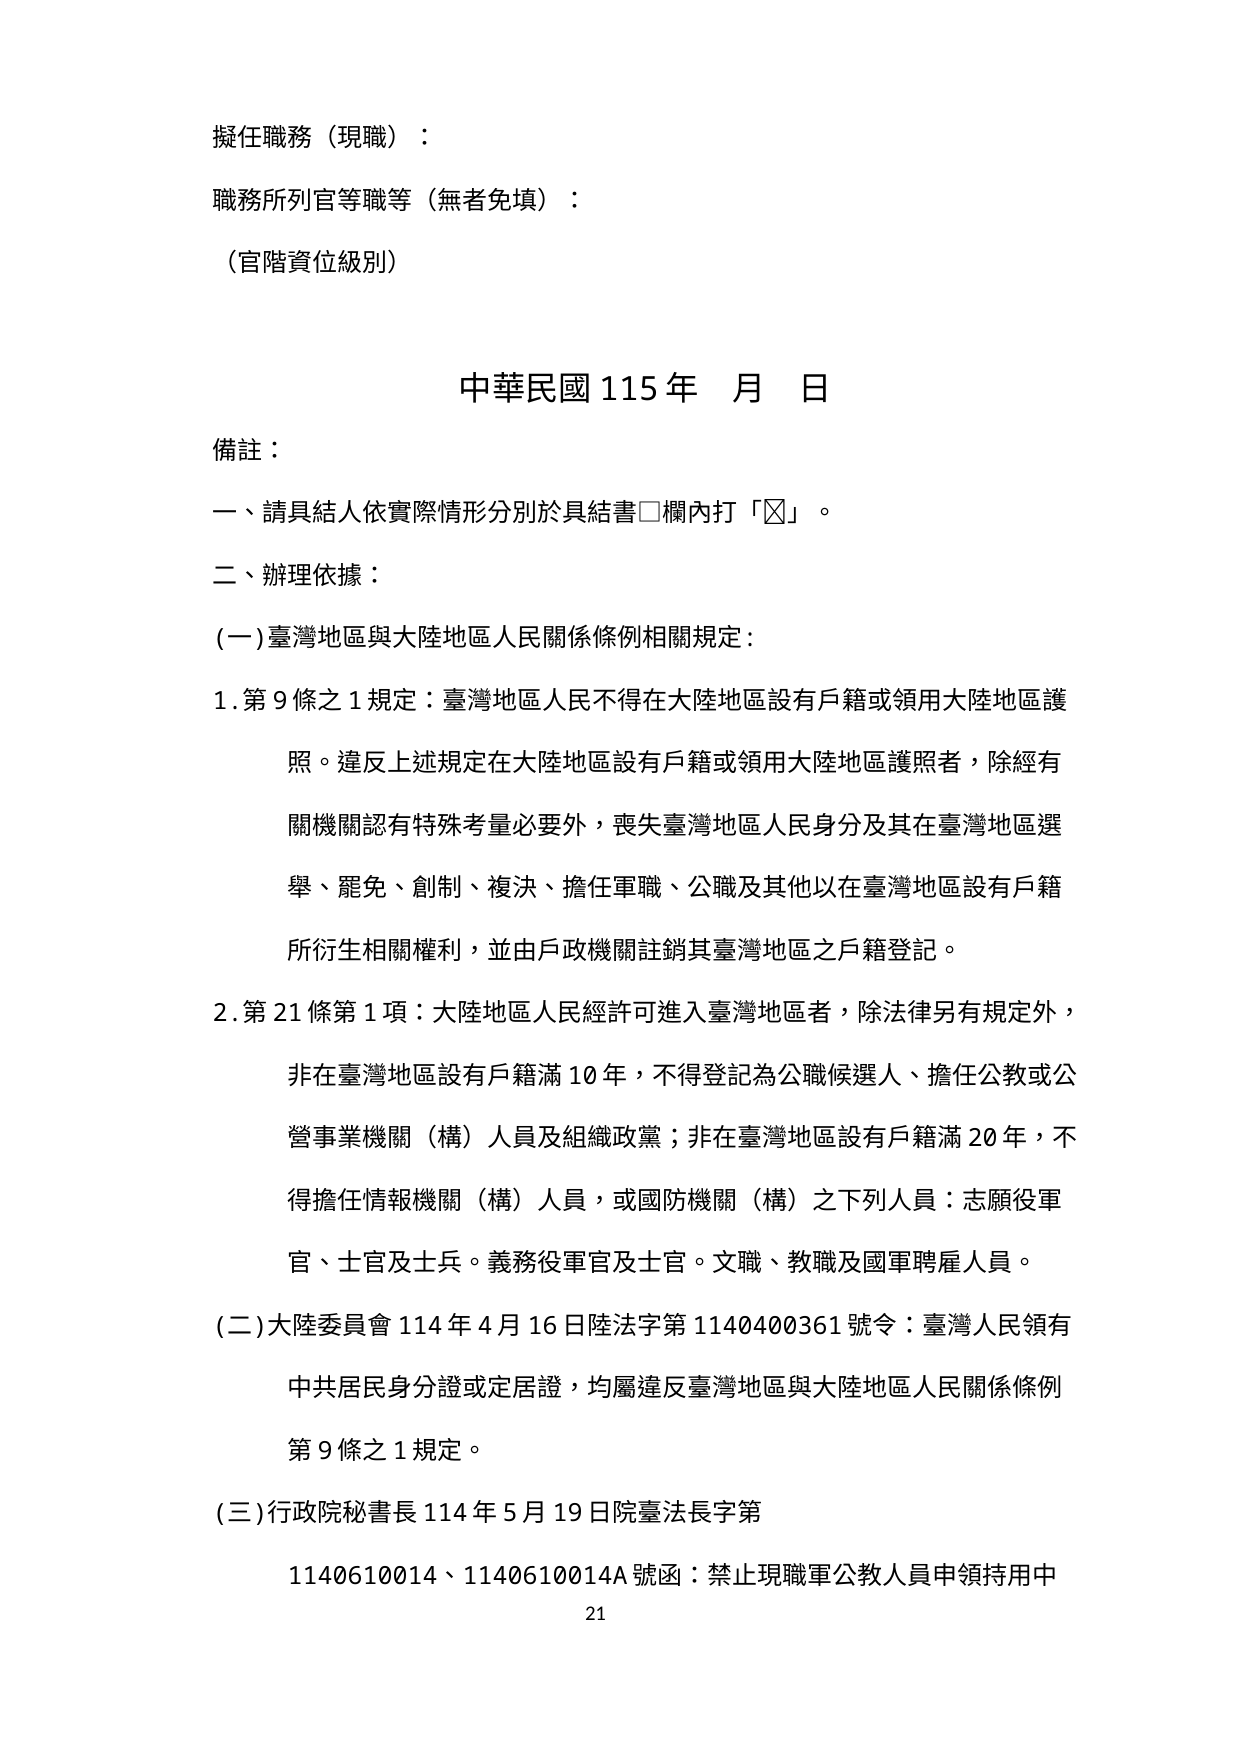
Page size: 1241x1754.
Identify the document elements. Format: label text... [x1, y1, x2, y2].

text 職務所列官等職等（無者免填）： [212, 157, 1078, 219]
text （官階資位級別） [212, 219, 1078, 282]
text 備註： [212, 407, 1078, 469]
text (二)大陸委員會114年4月16日陸法字第1140400361號令：臺灣人民領有中共居民身分證或定居證，均屬違反臺灣地區與大陸地區人民關係條例第9條之1規定。 [212, 1282, 1078, 1469]
text (三)行政院秘書長114年5月19日院臺法長字第1140610014、1140610014A號函：禁止現職軍公教人員申領持用中 [212, 1469, 1078, 1594]
text 一、請具結人依實際情形分別於具結書□欄內打「」。 [212, 469, 1078, 532]
text 2.第21條第1項：大陸地區人民經許可進入臺灣地區者，除法律另有規定外，非在臺灣地區設有戶籍滿10年，不得登記為公職候選人、擔任公教或公營事業機關（構）人員及組織政黨；非在臺灣地區設有戶籍滿20年，不得擔任情報機關（構）人員，或國防機關（構）之下列人員：志願役軍官、士官及士兵。義務役軍官及士官。文職、教職及國軍聘雇人員。 [212, 969, 1078, 1282]
text (一)臺灣地區與大陸地區人民關係條例相關規定: [212, 594, 1078, 657]
text 1.第9條之1規定：臺灣地區人民不得在大陸地區設有戶籍或領用大陸地區護照。違反上述規定在大陸地區設有戶籍或領用大陸地區護照者，除經有關機關認有特殊考量必要外，喪失臺灣地區人民身分及其在臺灣地區選舉、罷免、創制、複決、擔任軍職、公職及其他以在臺灣地區設有戶籍所衍生相關權利，並由戶政機關註銷其臺灣地區之戶籍登記。 [212, 657, 1078, 969]
text 中華民國115年 月 日 [212, 344, 1078, 407]
text 二、辦理依據： [212, 532, 1078, 594]
text 擬任職務（現職）： [212, 94, 1078, 157]
